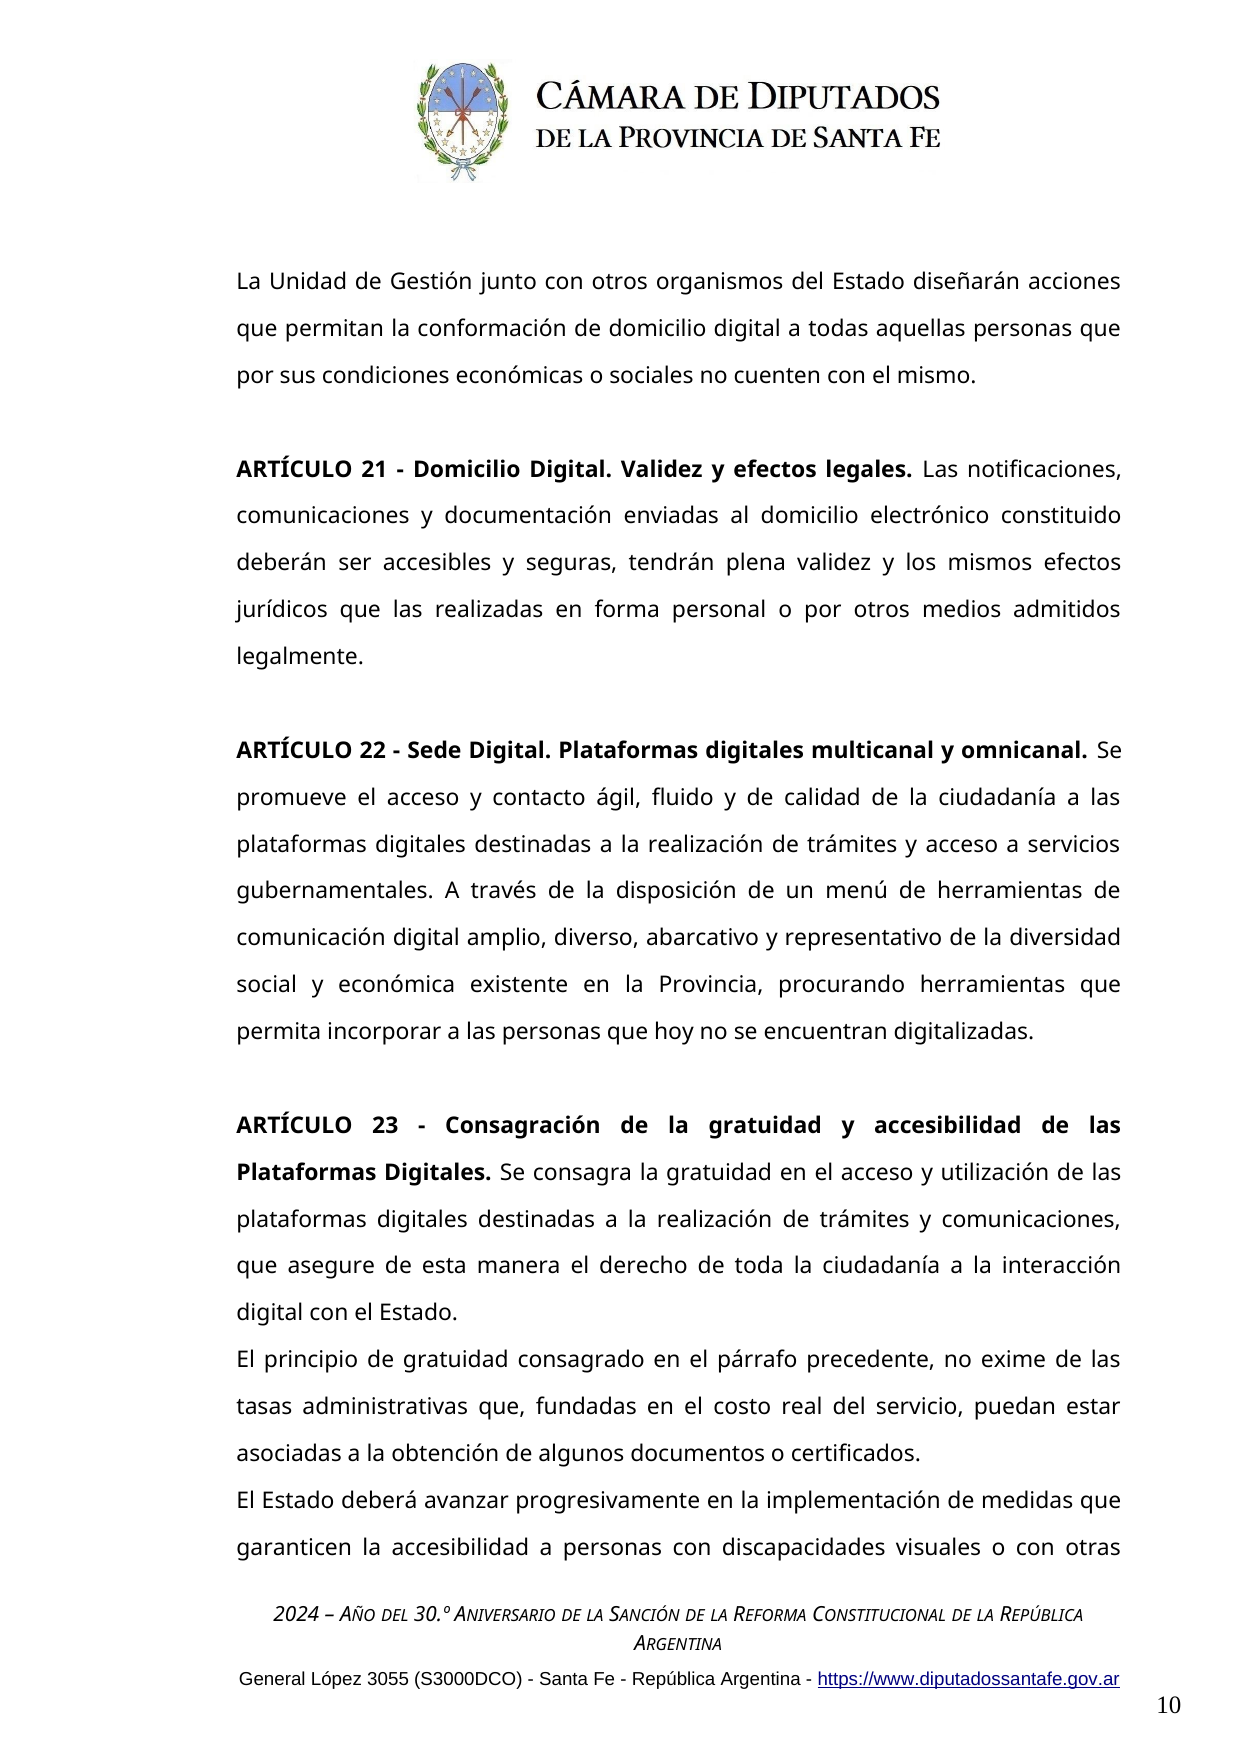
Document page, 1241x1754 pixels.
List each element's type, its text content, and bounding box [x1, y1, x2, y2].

text ARTÍCULO 23 - Consagración de la gratuidad y accesibilidad de las Plataformas Digitales. Se consagra la gratuidad en el acceso y utilización de las plataformas digitales destinadas a la realización de trámites y comunicaciones, que asegure de esta manera el derecho de toda la ciudadanía a la interacción digital con el Estado. [236, 1109, 1122, 1327]
text El principio de gratuidad consagrado en el párrafo precedente, no exime de las tasas administrativas que, fundadas en el costo real del servicio, puedan estar asociadas a la obtención de algunos documentos o certificados. [236, 1343, 1122, 1468]
text La Unidad de Gestión junto con otros organismos del Estado diseñarán acciones que permitan la conformación de domicilio digital a todas aquellas personas que por sus condiciones económicas o sociales no cuenten con el mismo. [236, 265, 1122, 390]
text ARTÍCULO 22 - Sede Digital. Plataformas digitales multicanal y omnicanal. Se promueve el acceso y contacto ágil, fluido y de calidad de la ciudadanía a las plataformas digitales destinadas a la realización de trámites y acceso a servicios gubernamentales. A través de la disposición de un menú de herramientas de comunicación digital amplio, diverso, abarcativo y representativo de la diversidad social y económica existente en la Provincia, procurando herramientas que permita incorporar a las personas que hoy no se encuentran digitalizadas. [236, 734, 1122, 1046]
text El Estado deberá avanzar progresivamente en la implementación de medidas que garanticen la accesibilidad a personas con discapacidades visuales o con otras [236, 1484, 1122, 1562]
picture [413, 59, 945, 183]
text ARTÍCULO 21 - Domicilio Digital. Validez y efectos legales. Las notificaciones, comunicaciones y documentación enviadas al domicilio electrónico constituido deberán ser accesibles y seguras, tendrán plena validez y los mismos efectos jurídicos que las realizadas en forma personal o por otros medios admitidos legalmente. [236, 452, 1122, 671]
